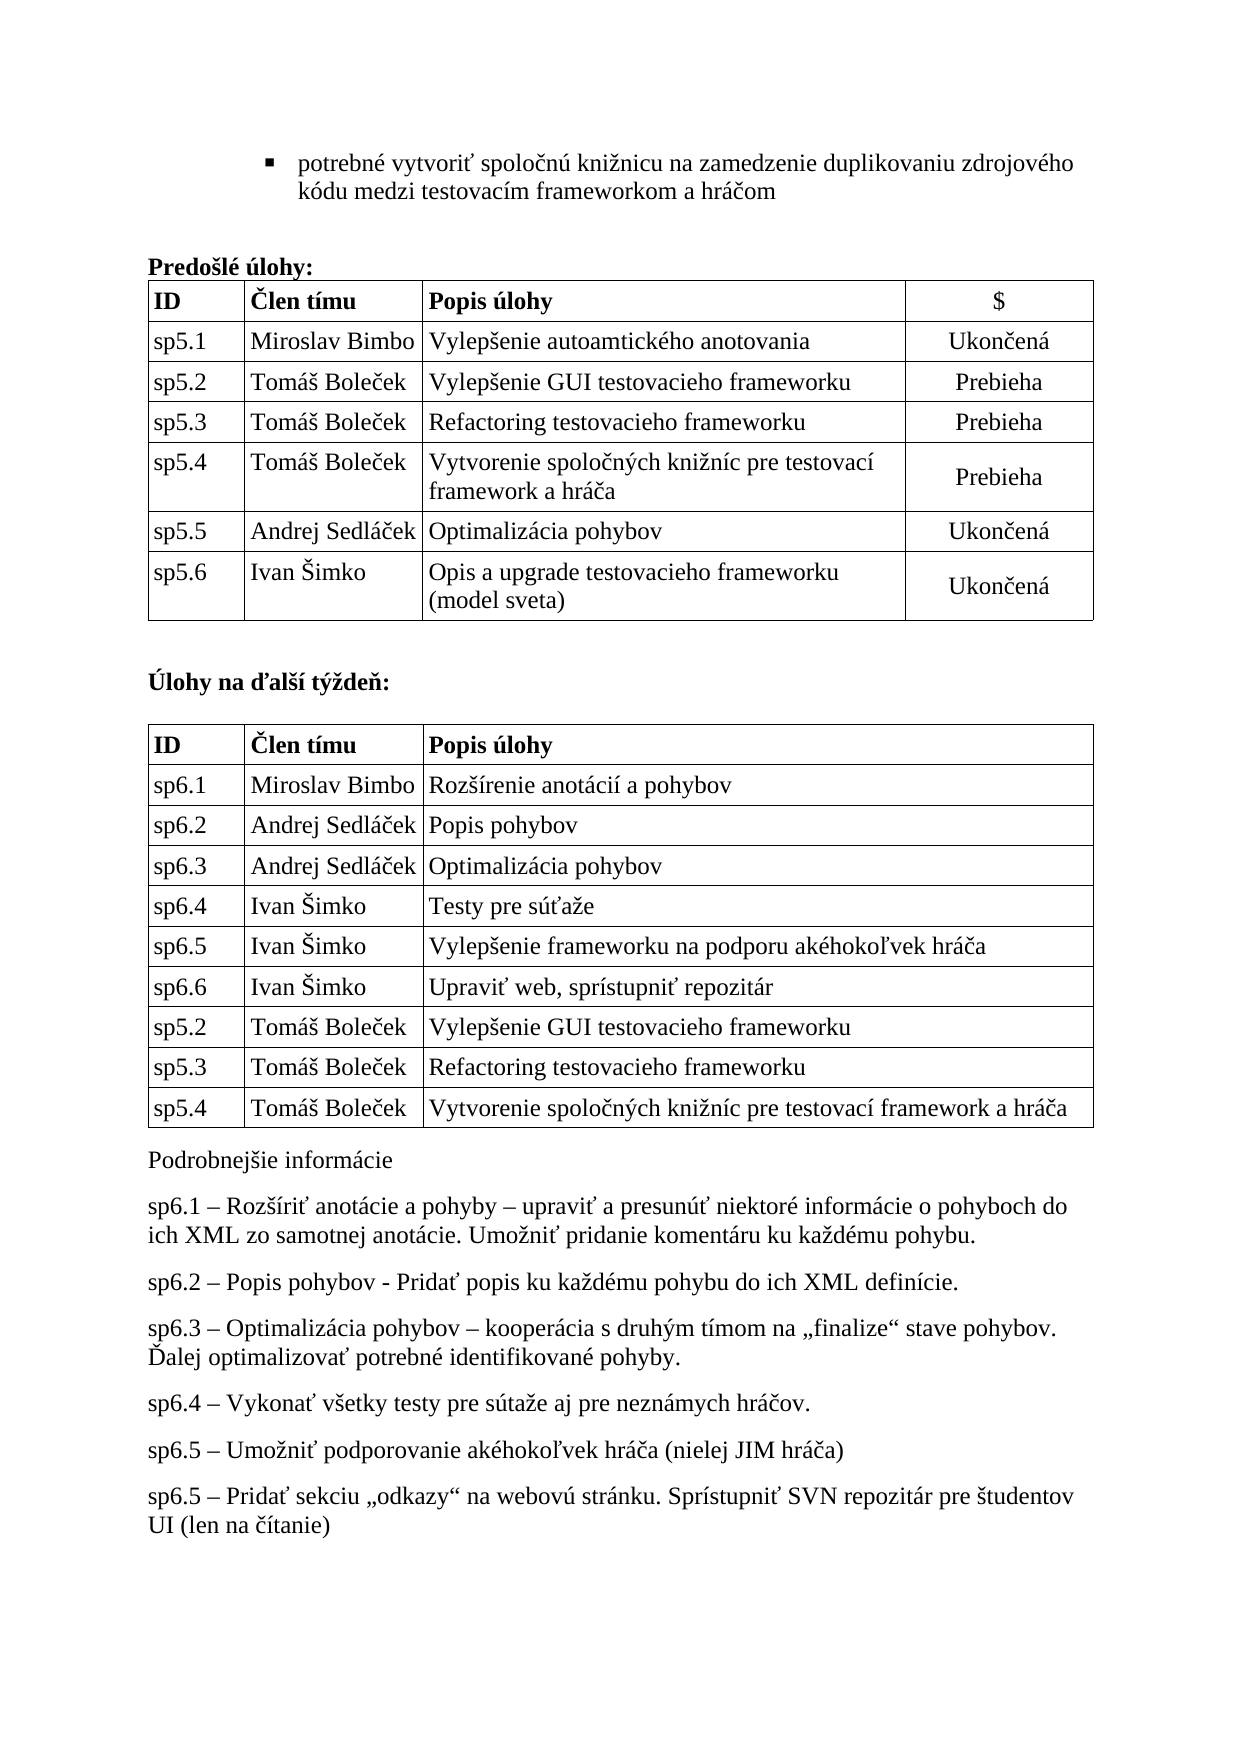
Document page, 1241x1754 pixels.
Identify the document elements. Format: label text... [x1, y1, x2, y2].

table_cell sp6.6 [149, 967, 244, 1006]
table_header [148, 205, 1093, 234]
table_cell Vylepšenie frameworku na podporu akéhokoľvek hráča [424, 927, 1093, 966]
table_cell Popis pohybov [424, 806, 1093, 845]
table_cell Tomáš Boleček [245, 402, 422, 442]
table_header $ [906, 281, 1093, 321]
table_cell Miroslav Bimbo [245, 765, 423, 805]
table_cell Ivan Šimko [245, 552, 422, 620]
table_cell sp5.4 [149, 1088, 244, 1127]
table_cell Opis a upgrade testovacieho frameworku (model sveta) [423, 552, 905, 620]
table_header Člen tímu [245, 725, 423, 764]
table_cell Andrej Sedláček [245, 806, 423, 845]
table_cell Vylepšenie GUI testovacieho frameworku [423, 362, 905, 401]
text Predošlé úlohy: [148, 252, 1093, 280]
table_cell Rozšírenie anotácií a pohybov [424, 765, 1093, 805]
table_header Popis úlohy [424, 725, 1093, 764]
table_cell sp5.4 [149, 443, 244, 511]
list potrebné vytvoriť spoločnú knižnicu na zamedzenie duplikovaniu zdrojového kódu medzi testovacím frameworkom a hráčom [260, 148, 1093, 205]
table_cell Testy pre súťaže [424, 886, 1093, 926]
table_cell Vylepšenie autoamtického anotovania [423, 322, 905, 361]
table_cell Andrej Sedláček [245, 846, 423, 885]
table_cell sp5.2 [149, 1007, 244, 1047]
table_cell sp5.3 [149, 1048, 244, 1087]
table_cell Refactoring testovacieho frameworku [423, 402, 905, 442]
text sp6.5 – Pridať sekciu „odkazy“ na webovú stránku. Sprístupniť SVN repozitár pre študentov UI (len na čítanie) [148, 1481, 1093, 1539]
table_cell Tomáš Boleček [245, 443, 422, 511]
table_cell Ukončená [906, 552, 1093, 620]
text sp6.5 – Umožniť podporovanie akéhokoľvek hráča (nielej JIM hráča) [148, 1435, 1093, 1463]
text sp6.4 – Vykonať všetky testy pre sútaže aj pre neznámych hráčov. [148, 1388, 1093, 1417]
table_header ID [149, 725, 244, 764]
table_cell Miroslav Bimbo [245, 322, 422, 361]
text sp6.2 – Popis pohybov - Pridať popis ku každému pohybu do ich XML definície. [148, 1267, 1093, 1295]
table_cell Tomáš Boleček [245, 1007, 423, 1047]
table_cell Prebieha [906, 402, 1093, 442]
table_header Člen tímu [245, 281, 422, 321]
table_cell Vylepšenie GUI testovacieho frameworku [424, 1007, 1093, 1047]
table_cell Ivan Šimko [245, 927, 423, 966]
table_cell Prebieha [906, 443, 1093, 511]
table_cell Tomáš Boleček [245, 1088, 423, 1127]
table_cell sp5.5 [149, 512, 244, 551]
table_cell Ivan Šimko [245, 886, 423, 926]
table_cell sp6.1 [149, 765, 244, 805]
text Podrobnejšie informácie [148, 1145, 1093, 1174]
table_cell Optimalizácia pohybov [423, 512, 905, 551]
table_cell sp5.3 [149, 402, 244, 442]
table_cell sp6.5 [149, 927, 244, 966]
table_cell sp5.2 [149, 362, 244, 401]
table_cell Upraviť web, sprístupniť repozitár [424, 967, 1093, 1006]
table_cell Vytvorenie spoločných knižníc pre testovací framework a hráča [424, 1088, 1093, 1127]
text sp6.1 – Rozšíriť anotácie a pohyby – upraviť a presunúť niektoré informácie o pohyboch do ich XML zo samotnej anotácie. Umožniť pridanie komentáru ku každému pohybu. [148, 1191, 1093, 1249]
table_cell Ukončená [906, 512, 1093, 551]
table_cell sp6.4 [149, 886, 244, 926]
table_cell Tomáš Boleček [245, 1048, 423, 1087]
text sp6.3 – Optimalizácia pohybov – kooperácia s druhým tímom na „finalize“ stave pohybov. Ďalej optimalizovať potrebné identifikované pohyby. [148, 1313, 1093, 1371]
text Úlohy na ďalší týždeň: [148, 667, 1093, 695]
table_cell sp5.6 [149, 552, 244, 620]
table_cell Optimalizácia pohybov [424, 846, 1093, 885]
table_cell Andrej Sedláček [245, 512, 422, 551]
table_header ID [149, 281, 244, 321]
table_cell Vytvorenie spoločných knižníc pre testovací framework a hráča [423, 443, 905, 511]
table_cell Ivan Šimko [245, 967, 423, 1006]
table_cell sp5.1 [149, 322, 244, 361]
table_cell Ukončená [906, 322, 1093, 361]
table_cell sp6.2 [149, 806, 244, 845]
table_cell sp6.3 [149, 846, 244, 885]
table_cell Tomáš Boleček [245, 362, 422, 401]
table_cell Prebieha [906, 362, 1093, 401]
table_header Popis úlohy [423, 281, 905, 321]
table_cell Refactoring testovacieho frameworku [424, 1048, 1093, 1087]
